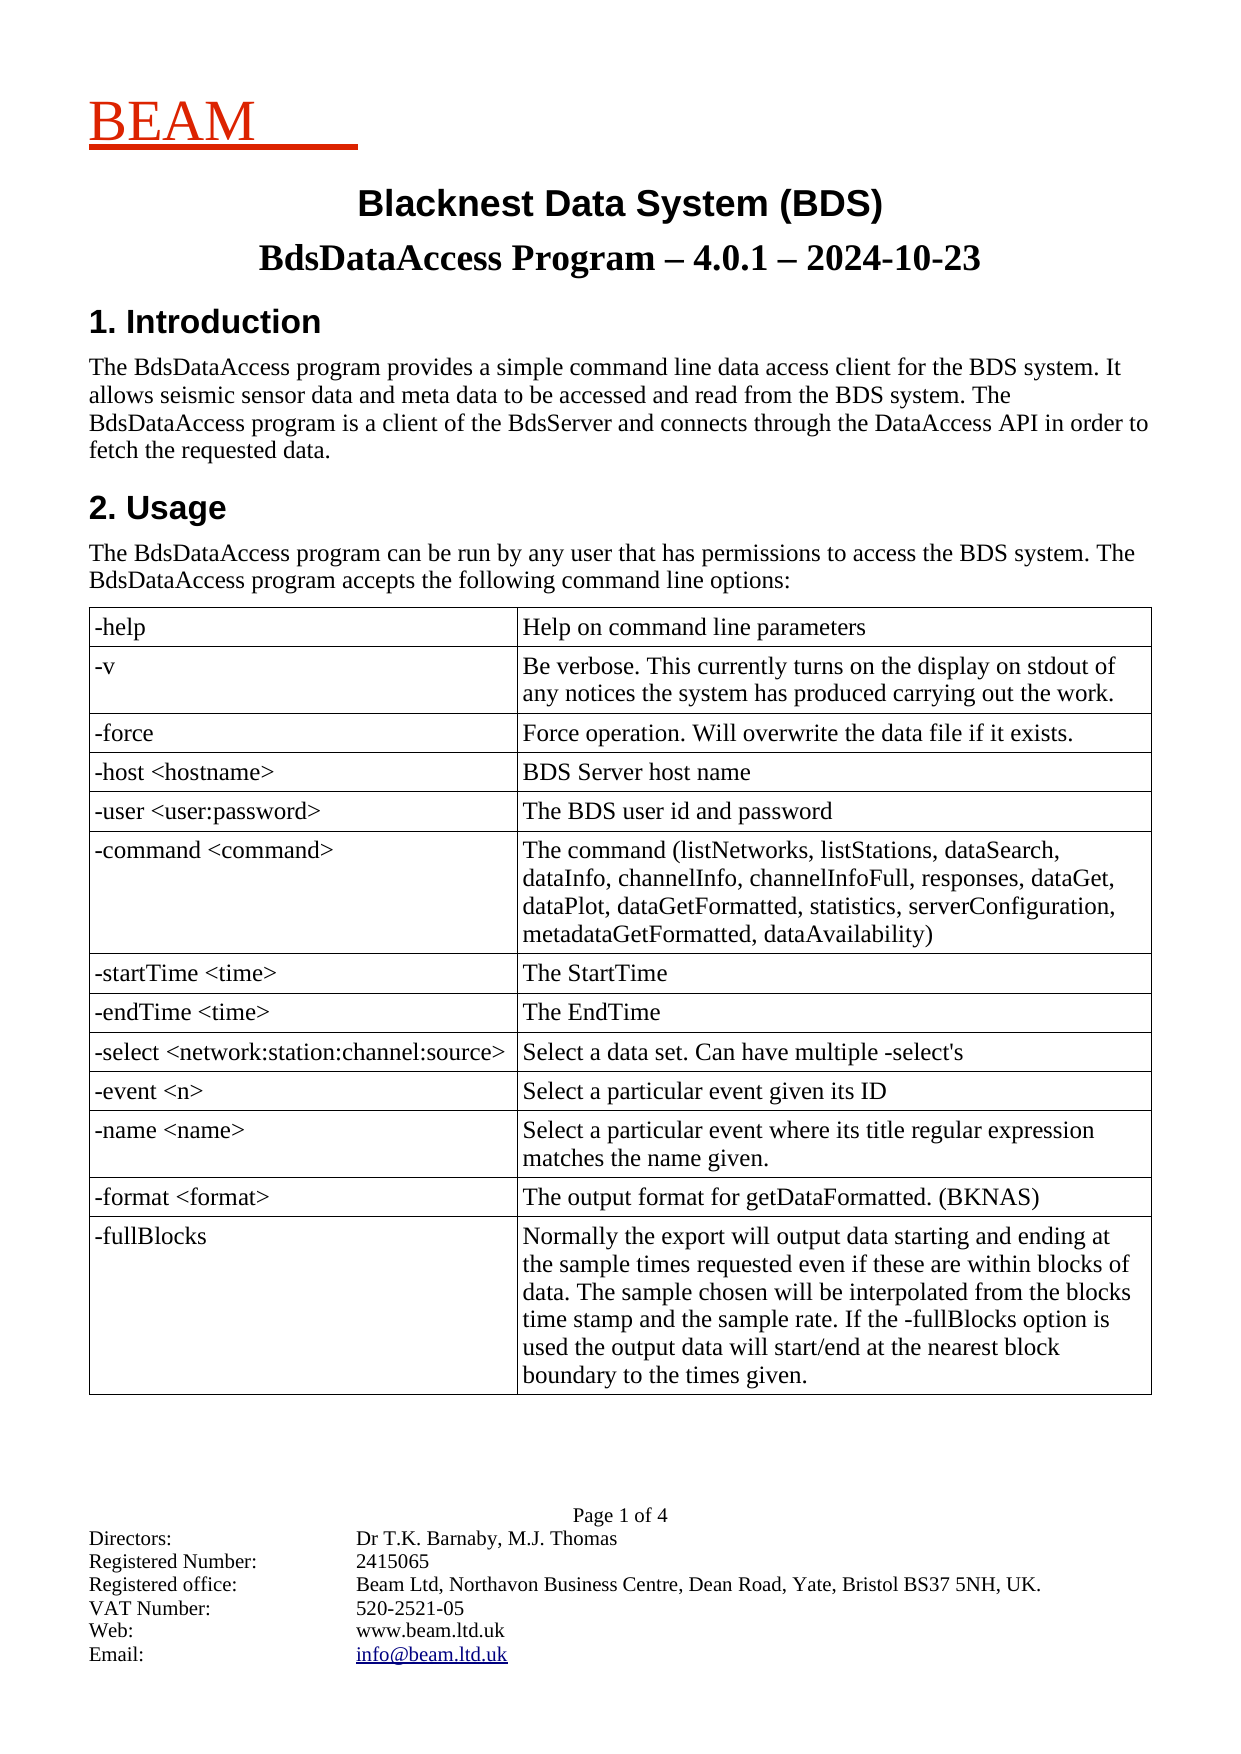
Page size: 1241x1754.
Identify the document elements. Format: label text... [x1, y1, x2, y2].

table_cell -select <network:station:channel:source> [90, 1033, 517, 1071]
table_cell -name <name> [90, 1111, 517, 1177]
table_cell Select a particular event given its ID [518, 1072, 1151, 1110]
text BdsDataAccess Program – 4.0.1 – 2024-10-23 [88, 237, 1152, 278]
table_cell The EndTime [518, 994, 1151, 1032]
subtitle Usage [88, 489, 1152, 526]
table_cell -user <user:password> [90, 792, 517, 831]
table_cell -fullBlocks [90, 1217, 517, 1394]
table_cell Select a particular event where its title regular expression matches the name given. [518, 1111, 1151, 1177]
table_header -help [90, 608, 517, 646]
table_cell The output format for getDataFormatted. (BKNAS) [518, 1178, 1151, 1216]
subtitle Introduction [88, 303, 1152, 341]
table_cell The command (listNetworks, listStations, dataSearch, dataInfo, channelInfo, channelInfoFull, responses, dataGet, dataPlot, dataGetFormatted, statistics, serverConfiguration, metadataGetFormatted, dataAvailability) [518, 832, 1151, 953]
table_cell -startTime <time> [90, 954, 517, 993]
table_header Help on command line parameters [518, 608, 1151, 646]
table_cell The BDS user id and password [518, 792, 1151, 831]
table_cell Select a data set. Can have multiple -select's [518, 1033, 1151, 1071]
table_cell -command <command> [90, 832, 517, 953]
table_cell -format <format> [90, 1178, 517, 1216]
table_cell Normally the export will output data starting and ending at the sample times requested even if these are within blocks of data. The sample chosen will be interpolated from the blocks time stamp and the sample rate. If the -fullBlocks option is used the output data will start/end at the nearest block boundary to the times given. [518, 1217, 1151, 1394]
table_cell -event <n> [90, 1072, 517, 1110]
subtitle Blacknest Data System (BDS) [88, 182, 1152, 224]
table_cell -endTime <time> [90, 994, 517, 1032]
table_cell Force operation. Will overwrite the data file if it exists. [518, 714, 1151, 752]
table_cell BDS Server host name [518, 753, 1151, 791]
table_cell -v [90, 647, 517, 713]
text The BdsDataAccess program provides a simple command line data access client for the BDS system. It allows seismic sensor data and meta data to be accessed and read from the BDS system. The BdsDataAccess program is a client of the BdsServer and connects through the DataAccess API in order to fetch the requested data. [88, 353, 1152, 464]
table_cell Be verbose. This currently turns on the display on stdout of any notices the system has produced carrying out the work. [518, 647, 1151, 713]
table_cell -host <hostname> [90, 753, 517, 791]
table_cell -force [90, 714, 517, 752]
text The BdsDataAccess program can be run by any user that has permissions to access the BDS system. The BdsDataAccess program accepts the following command line options: [88, 539, 1152, 594]
table_cell The StartTime [518, 954, 1151, 993]
